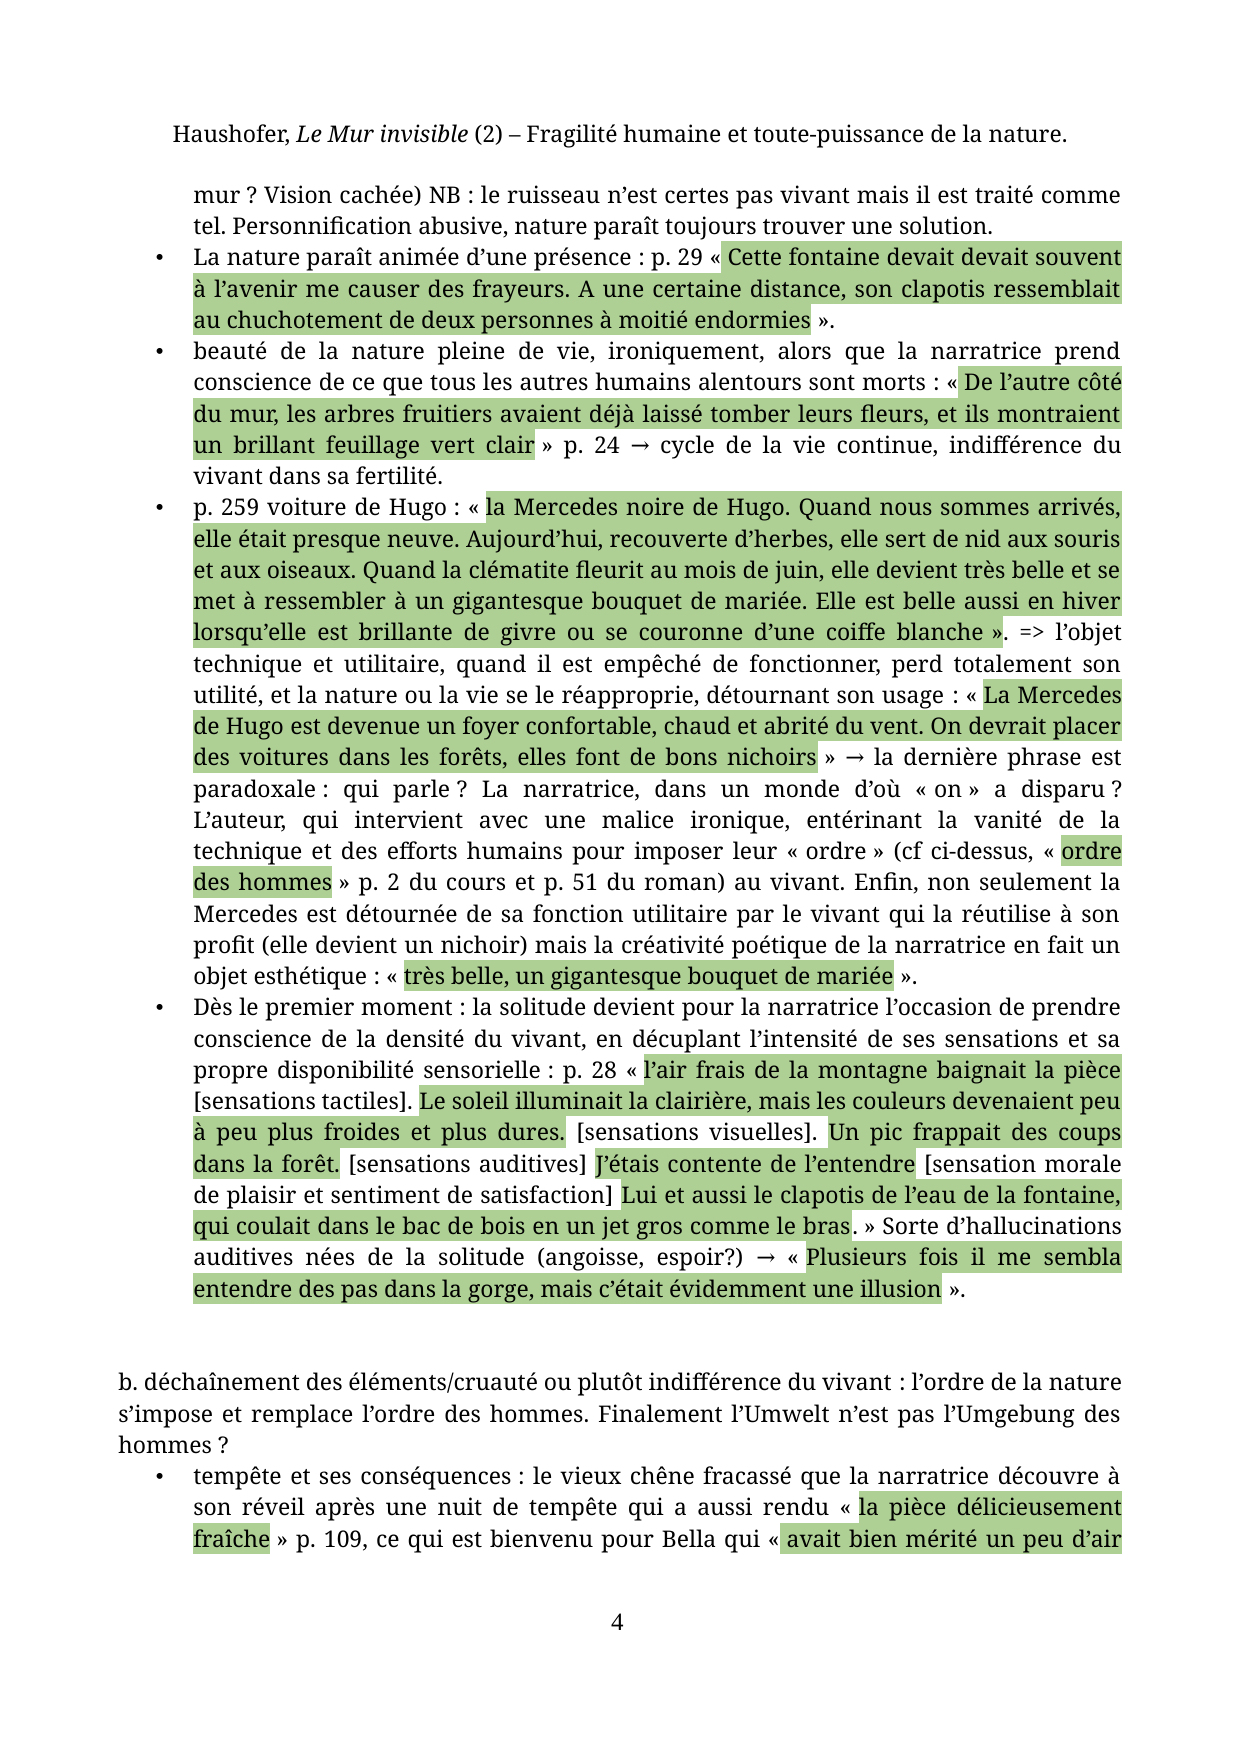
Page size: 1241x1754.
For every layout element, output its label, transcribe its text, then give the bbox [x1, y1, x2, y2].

list mur ? Vision cachée) NB : le ruisseau n’est certes pas vivant mais il est traité comme tel. Personnification abusive, nature paraît toujours trouver une solution. [156, 179, 1122, 241]
text b. déchaînement des éléments/cruauté ou plutôt indifférence du vivant : l’ordre de la nature s’impose et remplace l’ordre des hommes. Finalement l’Umwelt n’est pas l’Umgebung des hommes ? [118, 1366, 1122, 1460]
list p. 259 voiture de Hugo : « la Mercedes noire de Hugo. Quand nous sommes arrivés, elle était presque neuve. Aujourd’hui, recouverte d’herbes, elle sert de nid aux souris et aux oiseaux. Quand la clématite fleurit au mois de juin, elle devient très belle et se met à ressembler à un gigantesque bouquet de mariée. Elle est belle aussi en hiver lorsqu’elle est brillante de givre ou se couronne d’une coiffe blanche ». => l’objet technique et utilitaire, quand il est empêché de fonctionner, perd totalement son utilité, et la nature ou la vie se le réapproprie, détournant son usage : « La Mercedes de Hugo est devenue un foyer confortable, chaud et abrité du vent. On devrait placer des voitures dans les forêts, elles font de bons nichoirs » → la dernière phrase est paradoxale : qui parle ? La narratrice, dans un monde d’où « on » a disparu ? L’auteur, qui intervient avec une malice ironique, entérinant la vanité de la technique et des efforts humains pour imposer leur « ordre » (cf ci-dessus, « ordre des hommes » p. 2 du cours et p. 51 du roman) au vivant. Enfin, non seulement la Mercedes est détournée de sa fonction utilitaire par le vivant qui la réutilise à son profit (elle devient un nichoir) mais la créativité poétique de la narratrice en fait un objet esthétique : « très belle, un gigantesque bouquet de mariée ». [156, 491, 1122, 991]
list La nature paraît animée d’une présence : p. 29 « Cette fontaine devait devait souvent à l’avenir me causer des frayeurs. A une certaine distance, son clapotis ressemblait au chuchotement de deux personnes à moitié endormies ». [156, 241, 1122, 335]
list tempête et ses conséquences : le vieux chêne fracassé que la narratrice découvre à son réveil après une nuit de tempête qui a aussi rendu « la pièce délicieusement fraîche » p. 109, ce qui est bienvenu pour Bella qui « avait bien mérité un peu d’air [156, 1460, 1122, 1554]
list beauté de la nature pleine de vie, ironiquement, alors que la narratrice prend conscience de ce que tous les autres humains alentours sont morts : « De l’autre côté du mur, les arbres fruitiers avaient déjà laissé tomber leurs fleurs, et ils montraient un brillant feuillage vert clair » p. 24 → cycle de la vie continue, indifférence du vivant dans sa fertilité. [156, 335, 1122, 491]
list Dès le premier moment : la solitude devient pour la narratrice l’occasion de prendre conscience de la densité du vivant, en décuplant l’intensité de ses sensations et sa propre disponibilité sensorielle : p. 28 « l’air frais de la montagne baignait la pièce [sensations tactiles]. Le soleil illuminait la clairière, mais les couleurs devenaient peu à peu plus froides et plus dures. [sensations visuelles]. Un pic frappait des coups dans la forêt. [sensations auditives] J’étais contente de l’entendre [sensation morale de plaisir et sentiment de satisfaction] Lui et aussi le clapotis de l’eau de la fontaine, qui coulait dans le bac de bois en un jet gros comme le bras. » Sorte d’hallucinations auditives nées de la solitude (angoisse, espoir?) → « Plusieurs fois il me sembla entendre des pas dans la gorge, mais c’était évidemment une illusion ». [156, 991, 1122, 1304]
